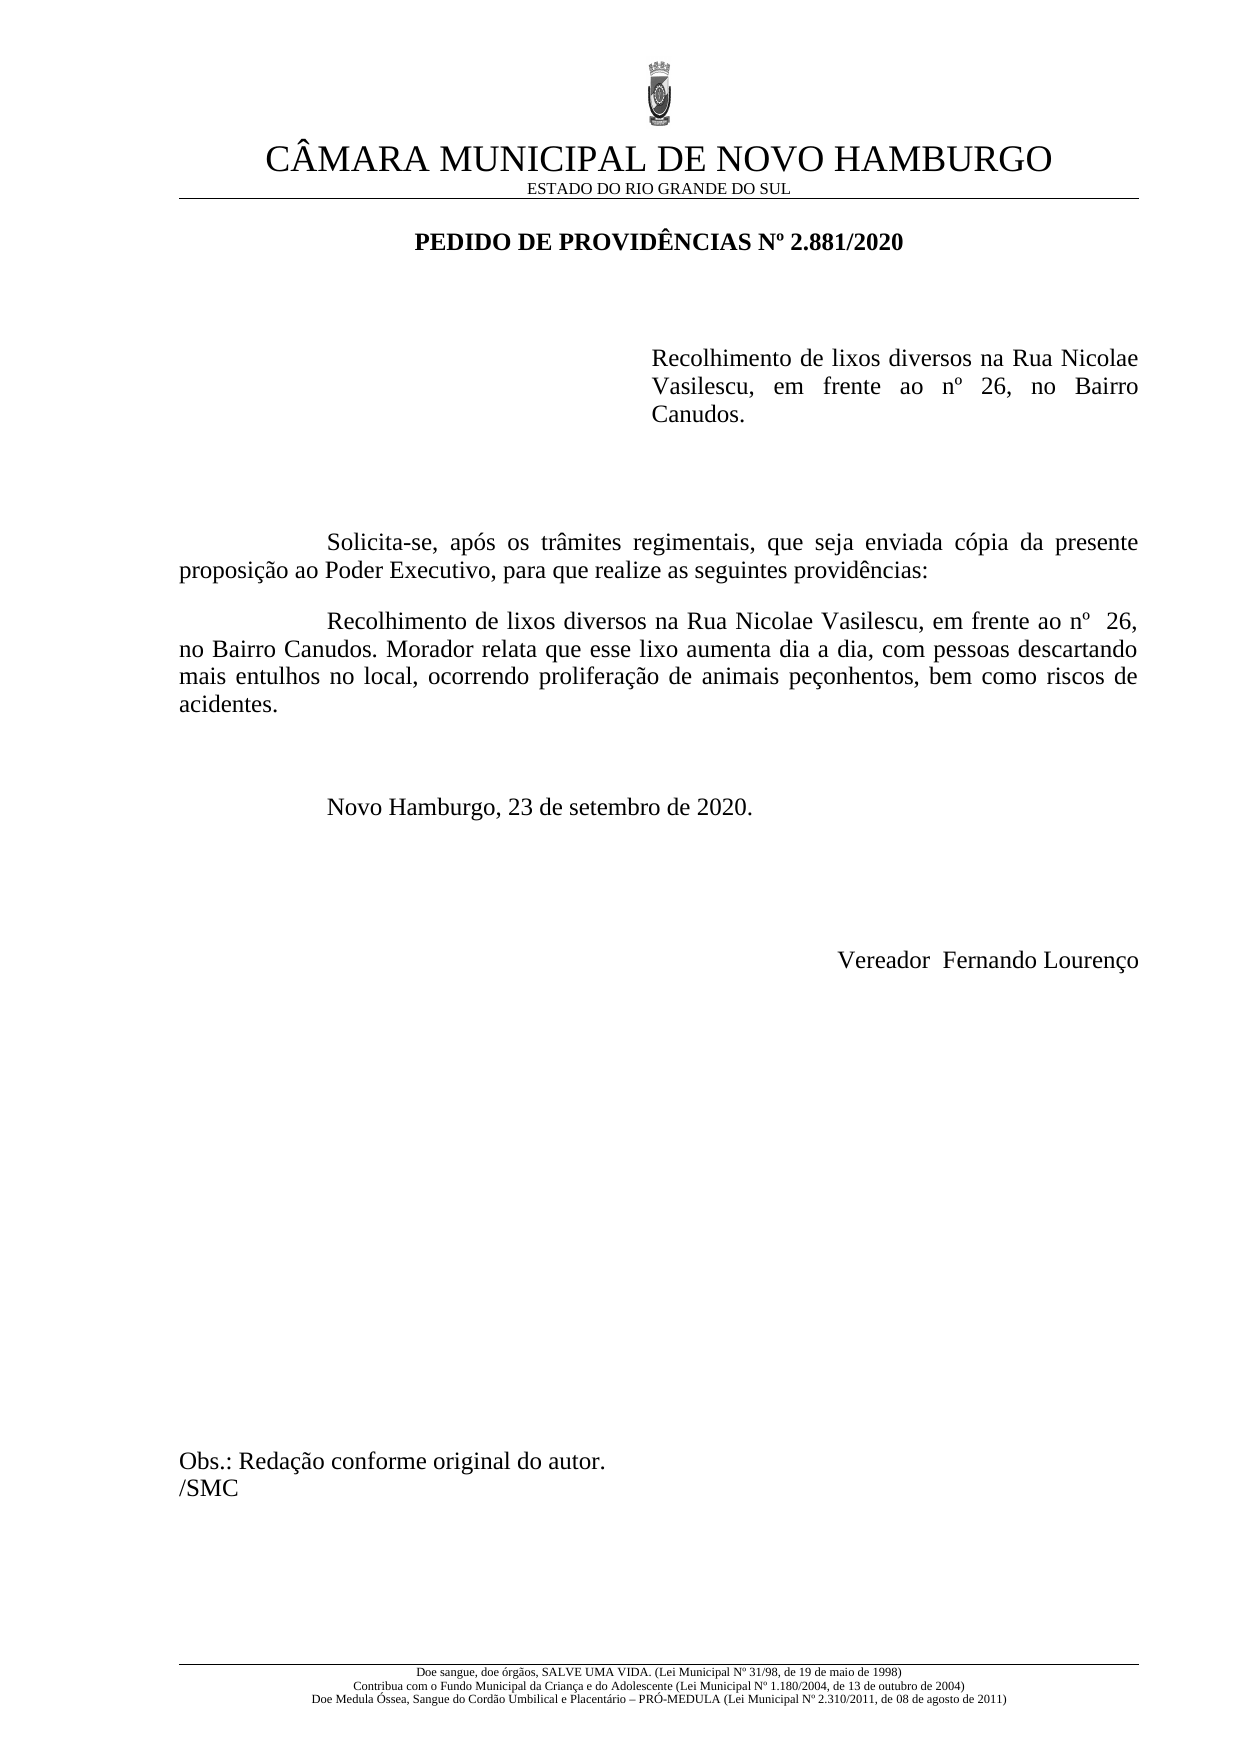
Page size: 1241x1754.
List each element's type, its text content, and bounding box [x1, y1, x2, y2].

text Novo Hamburgo, 23 de setembro de 2020. [179, 793, 1139, 820]
text Obs.: Redação conforme original do autor. [179, 1447, 1139, 1474]
text Recolhimento de lixos diversos na Rua Nicolae Vasilescu, em frente ao nº 26, no Bairro Canudos. [651, 344, 1139, 428]
text Solicita-se, após os trâmites regimentais, que seja enviada cópia da presente proposição ao Poder Executivo, para que realize as seguintes providências: [179, 528, 1139, 583]
text PEDIDO DE PROVIDÊNCIAS Nº 2.881/2020 [179, 228, 1139, 256]
text /SMC [179, 1474, 1139, 1502]
text Recolhimento de lixos diversos na Rua Nicolae Vasilescu, em frente ao nº 26, no Bairro Canudos. Morador relata que esse lixo aumenta dia a dia, com pessoas descartando mais entulhos no local, ocorrendo proliferação de animais peçonhentos, bem como riscos de acidentes. [179, 607, 1139, 718]
text Vereador Fernando Lourenço [179, 946, 1139, 974]
